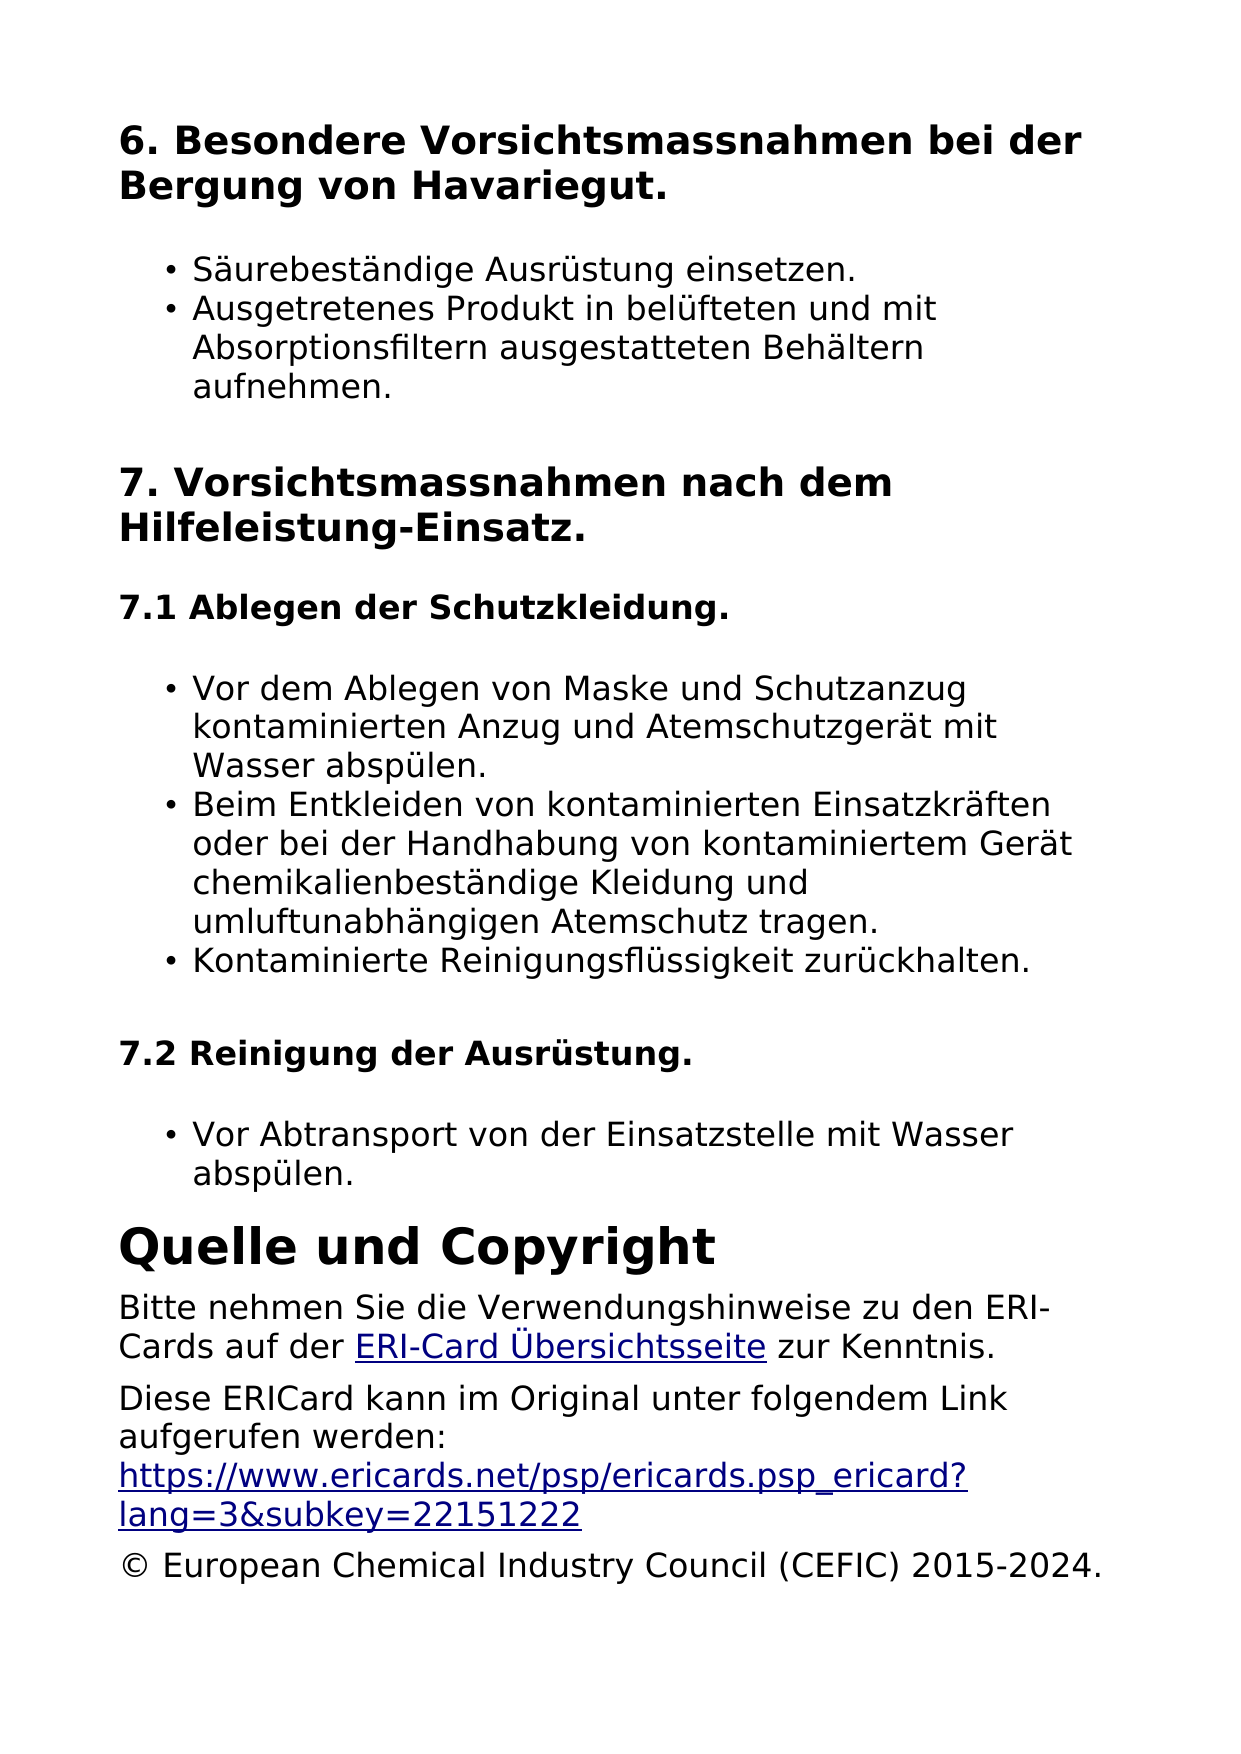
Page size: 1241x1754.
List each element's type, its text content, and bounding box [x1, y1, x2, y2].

text © European Chemical Industry Council (CEFIC) 2015-2024. [118, 1547, 1122, 1586]
subtitle 7. Vorsichtsmassnahmen nach dem Hilfeleistung-Einsatz. [118, 460, 1122, 551]
text Bitte nehmen Sie die Verwendungshinweise zu den ERI-Cards auf der ERI-Card Übersichtsseite zur Kenntnis. [118, 1289, 1122, 1366]
subtitle Quelle und Copyright [118, 1218, 1122, 1276]
list Säurebeständige Ausrüstung einsetzen. [177, 251, 1122, 289]
list Vor Abtransport von der Einsatzstelle mit Wasser abspülen. [177, 1115, 1122, 1193]
subtitle 6. Besondere Vorsichtsmassnahmen bei der Bergung von Havariegut. [118, 118, 1122, 208]
list Kontaminierte Reinigungsflüssigkeit zurückhalten. [177, 941, 1122, 980]
subtitle 7.1 Ablegen der Schutzkleidung. [118, 588, 1122, 627]
list Beim Entkleiden von kontaminierten Einsatzkräften oder bei der Handhabung von kontaminiertem Gerät chemikalienbeständige Kleidung und umluftunabhängigen Atemschutz tragen. [177, 786, 1122, 941]
text Diese ERICard kann im Original unter folgendem Link aufgerufen werden: https://www.ericards.net/psp/ericards.psp_ericard?lang=3&subkey=22151222 [118, 1379, 1122, 1534]
list Vor dem Ablegen von Maske und Schutzanzug kontaminierten Anzug und Atemschutzgerät mit Wasser abspülen. [177, 669, 1122, 786]
subtitle 7.2 Reinigung der Ausrüstung. [118, 1034, 1122, 1073]
list Ausgetretenes Produkt in belüfteten und mit Absorptionsfiltern ausgestatteten Behältern aufnehmen. [177, 289, 1122, 406]
